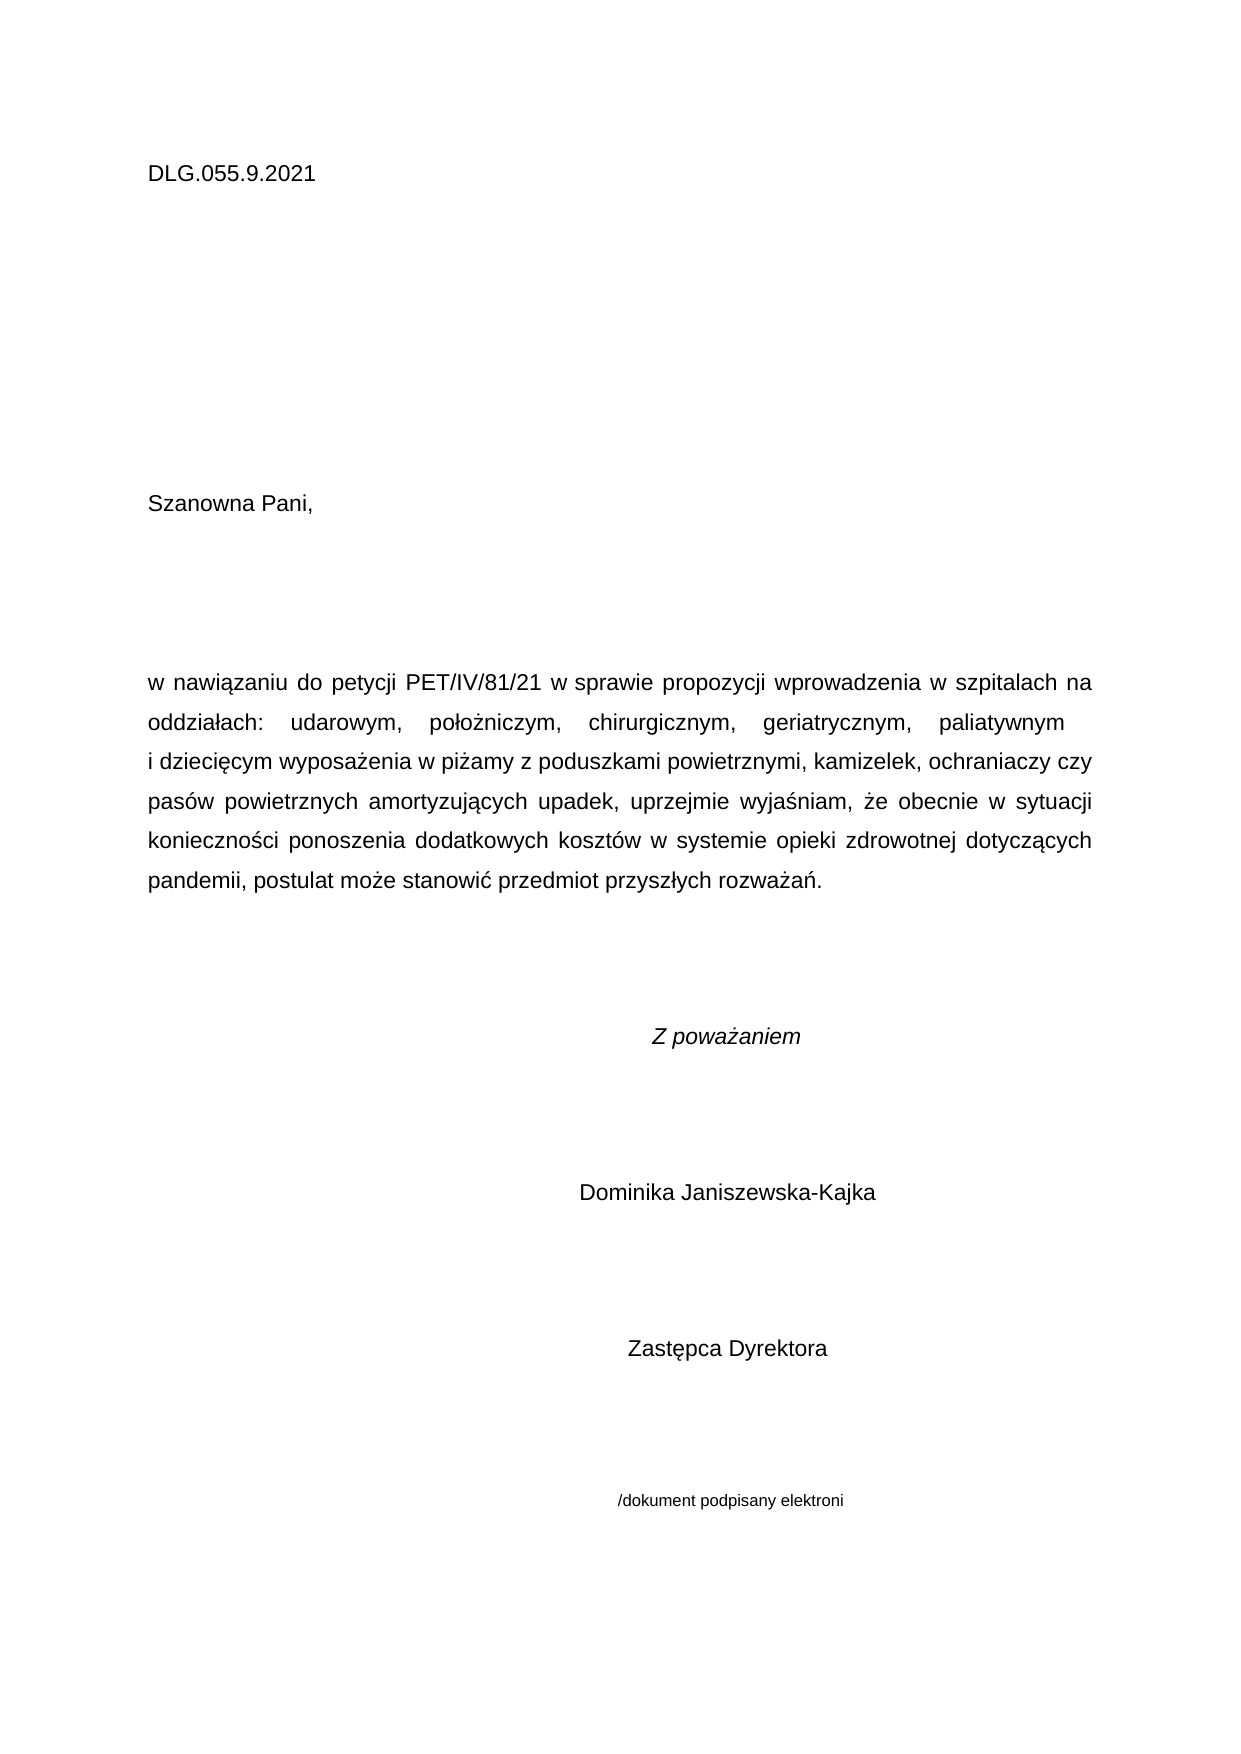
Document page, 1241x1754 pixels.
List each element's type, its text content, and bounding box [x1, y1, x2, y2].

text Szanowna Pani, [148, 490, 1093, 517]
text Zastępca Dyrektora [369, 1335, 1093, 1361]
text Dominika Janiszewska-Kajka [369, 1179, 1093, 1205]
text /dokument podpisany elektroni [295, 1491, 1093, 1510]
text DLG.055.9.2021 [148, 160, 1093, 186]
text w nawiązaniu do petycji PET/IV/81/21 w sprawie propozycji wprowadzenia w szpitalach na oddziałach: udarowym, położniczym, chirurgicznym, geriatrycznym, paliatywnym i dziecięcym wyposażenia w piżamy z poduszkami powietrznymi, kamizelek, ochraniaczy czy pasów powietrznych amortyzujących upadek, uprzejmie wyjaśniam, że obecnie w sytuacji konieczności ponoszenia dodatkowych kosztów w systemie opieki zdrowotnej dotyczących pandemii, postulat może stanowić przedmiot przyszłych rozważań. [148, 669, 1093, 893]
text Z poważaniem [369, 1023, 1093, 1049]
